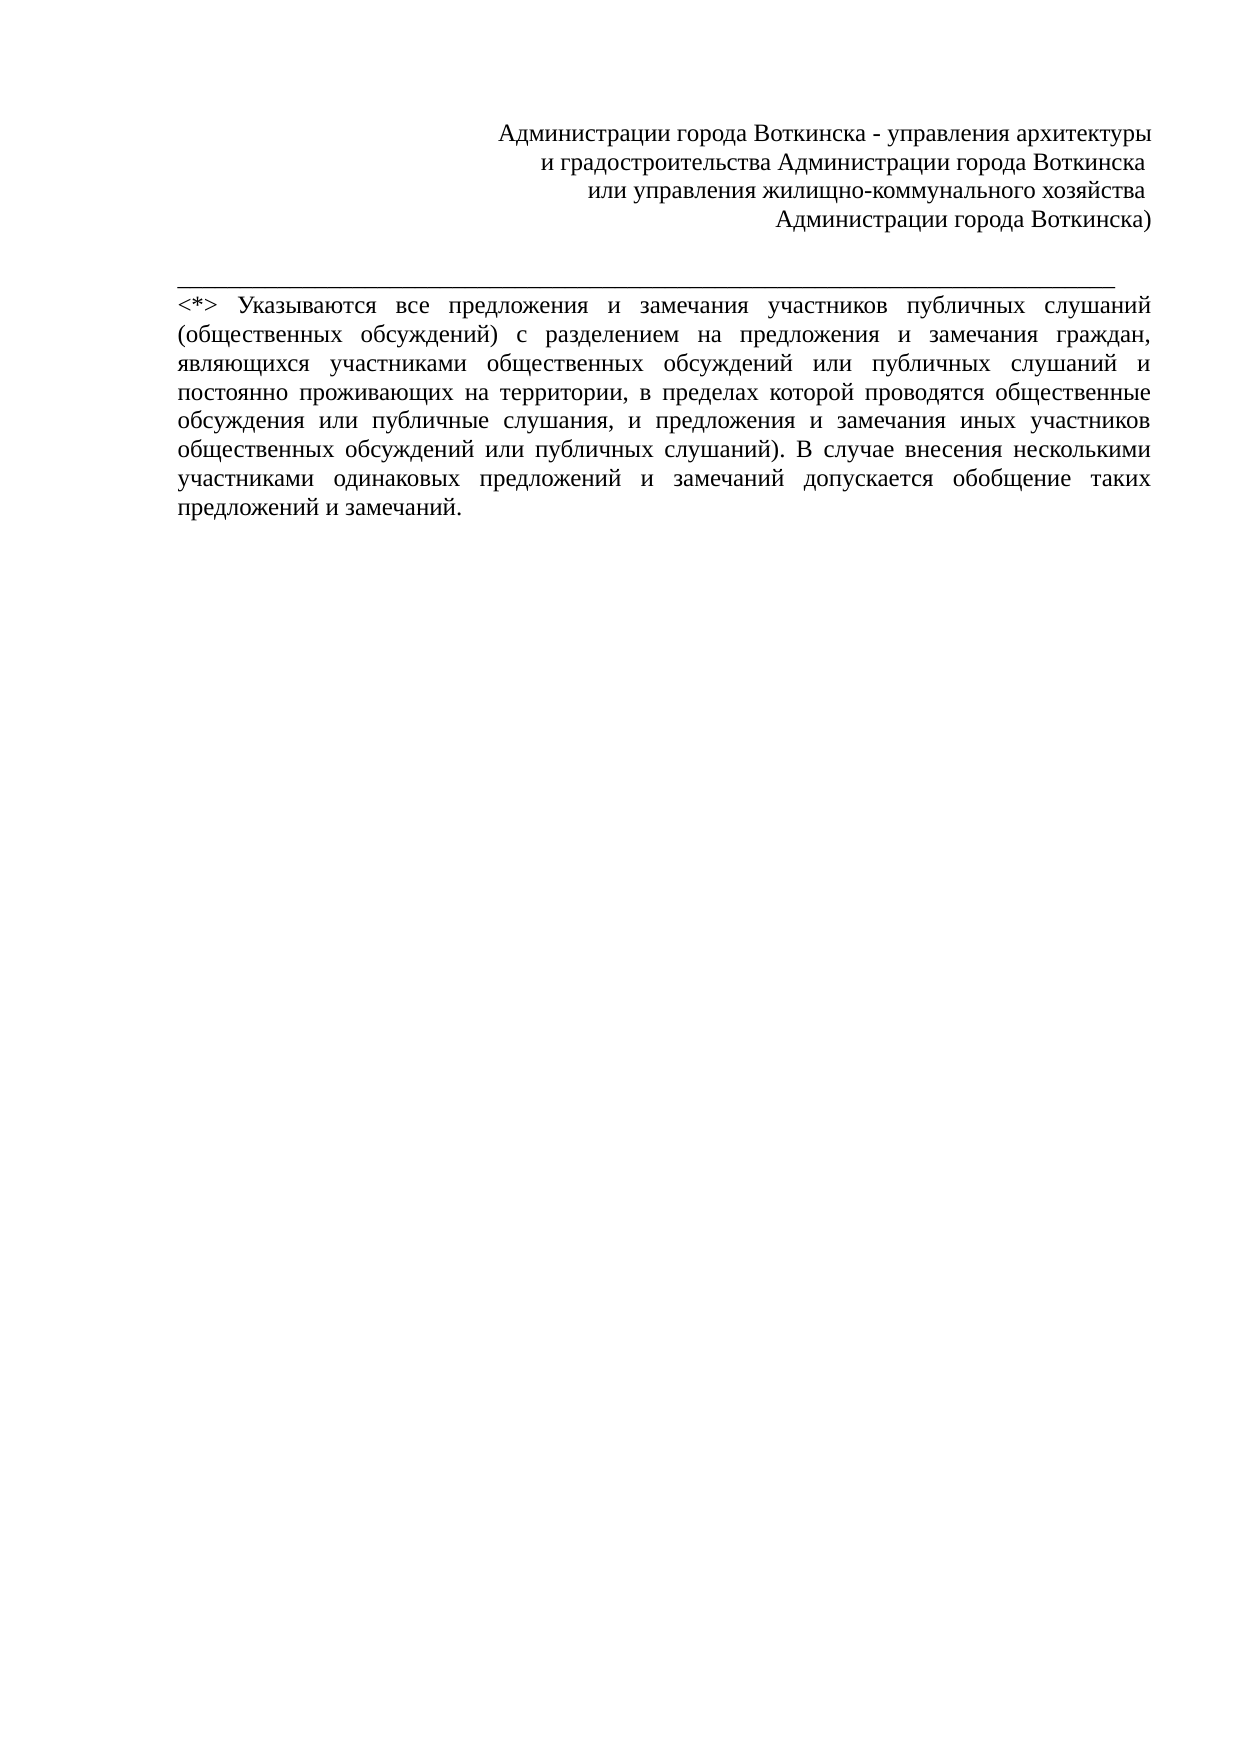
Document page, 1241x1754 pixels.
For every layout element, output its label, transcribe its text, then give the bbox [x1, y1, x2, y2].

subtitle или управления жилищно-коммунального хозяйства [177, 176, 1152, 204]
subtitle Администрации города Воткинска - управления архитектуры [177, 118, 1152, 147]
subtitle ___________________________________________________________________________ <*> Указываются все предложения и замечания участников публичных слушаний (общественных обсуждений) с разделением на предложения и замечания граждан, являющихся участниками общественных обсуждений или публичных слушаний и постоянно проживающих на территории, в пределах которой проводятся общественные обсуждения или публичные слушания, и предложения и замечания иных участников общественных обсуждений или публичных слушаний). В случае внесения несколькими участниками одинаковых предложений и замечаний допускается обобщение таких предложений и замечаний. [177, 262, 1152, 521]
subtitle и градостроительства Администрации города Воткинска [177, 147, 1152, 176]
subtitle Администрации города Воткинска) [177, 204, 1152, 233]
